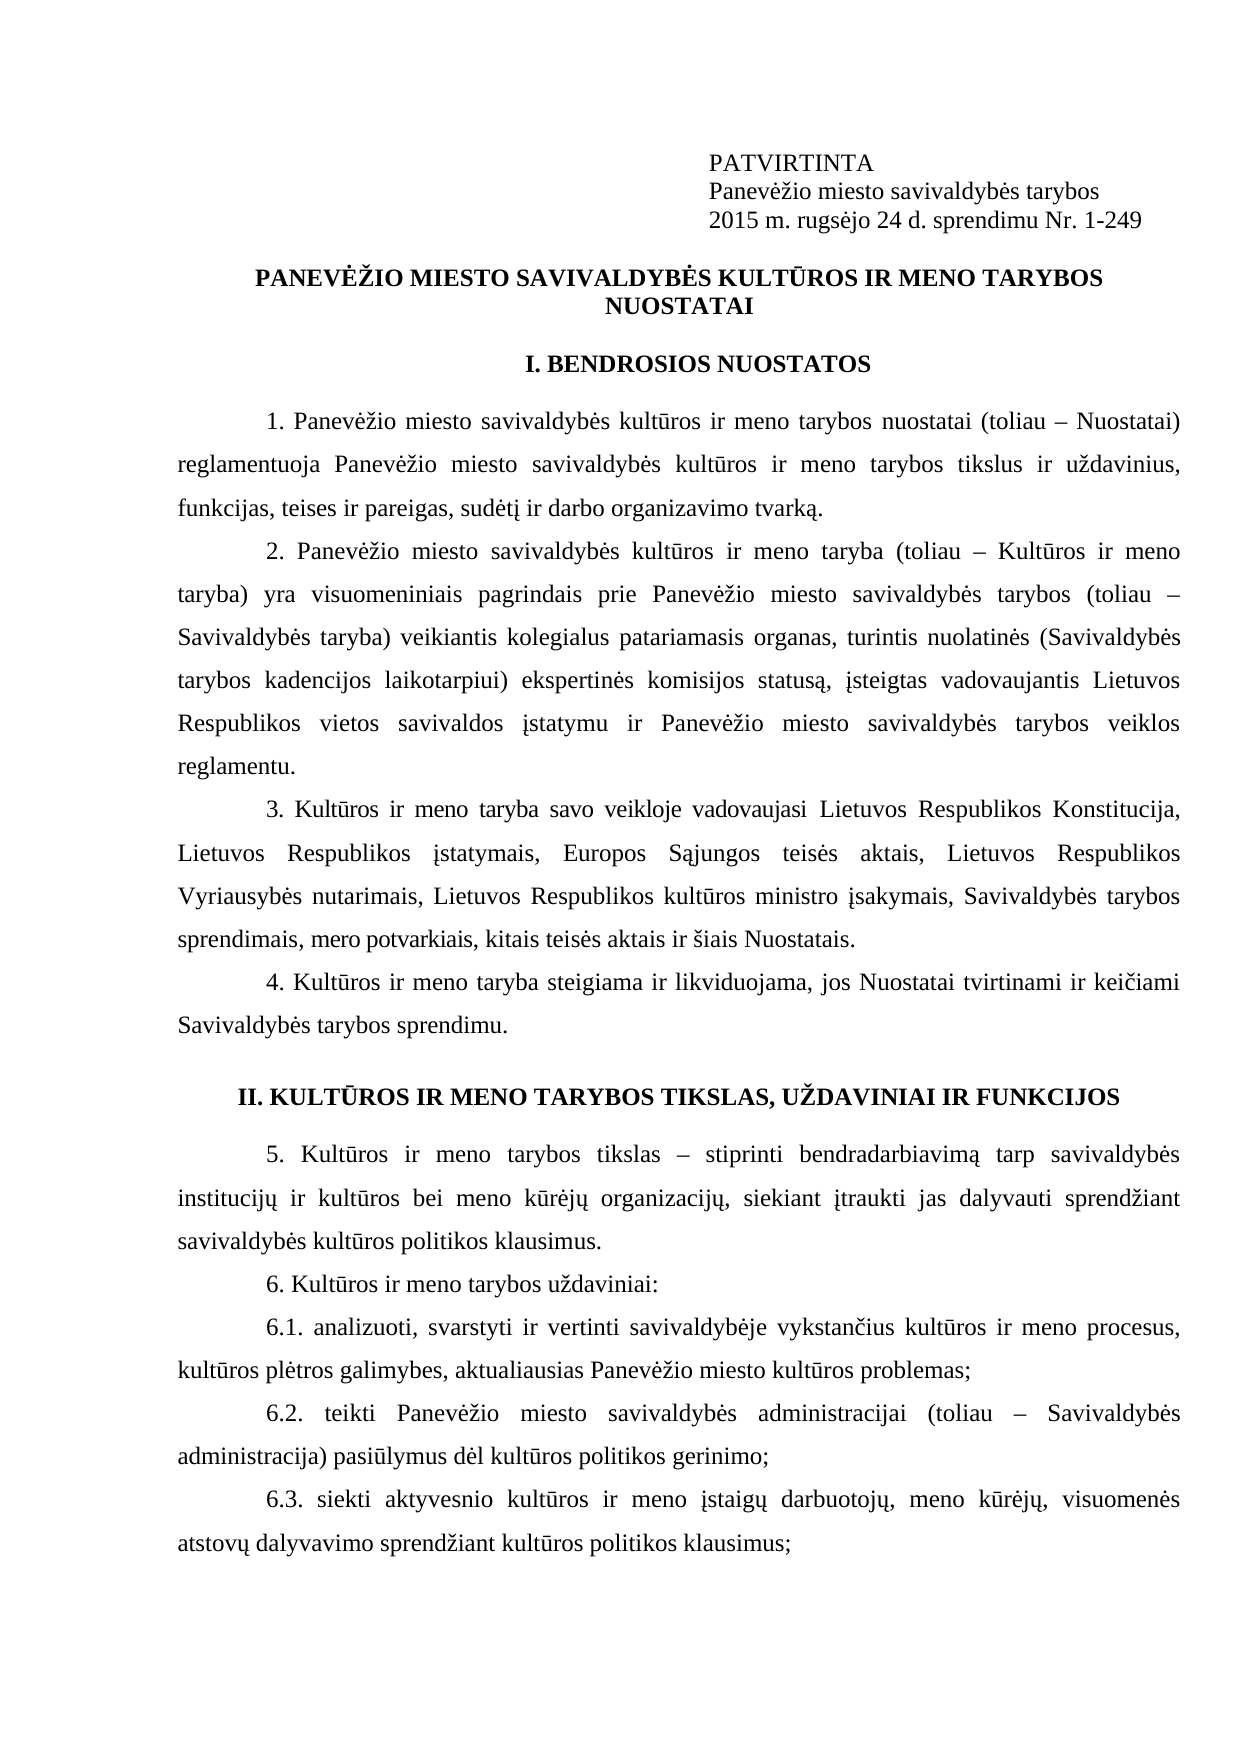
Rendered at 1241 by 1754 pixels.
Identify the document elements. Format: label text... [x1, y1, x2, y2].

text PanevĖŽio MIESTO SAVIVALDYBĖS KULTŪROS IR MENO tarybos [177, 263, 1181, 291]
text 6.2. teikti Panevėžio miesto savivaldybės administracijai (toliau – Savivaldybės administracija) pasiūlymus dėl kultūros politikos gerinimo; [177, 1398, 1181, 1470]
text 2015 m. rugsėjo 24 d. sprendimu Nr. 1-249 [709, 205, 1181, 234]
text 1. Panevėžio miesto savivaldybės kultūros ir meno tarybos nuostatai (toliau – Nuostatai) reglamentuoja Panevėžio miesto savivaldybės kultūros ir meno tarybos tikslus ir uždavinius, funkcijas, teises ir pareigas, sudėtį ir darbo organizavimo tvarką. [177, 406, 1181, 521]
text 2. Panevėžio miesto savivaldybės kultūros ir meno taryba (toliau – Kultūros ir meno taryba) yra visuomeniniais pagrindais prie Panevėžio miesto savivaldybės tarybos (toliau – Savivaldybės taryba) veikiantis kolegialus patariamasis organas, turintis nuolatinės (Savivaldybės tarybos kadencijos laikotarpiui) ekspertinės komisijos statusą, įsteigtas vadovaujantis Lietuvos Respublikos vietos savivaldos įstatymu ir Panevėžio miesto savivaldybės tarybos veiklos reglamentu. [177, 536, 1181, 780]
text 4. Kultūros ir meno taryba steigiama ir likviduojama, jos Nuostatai tvirtinami ir keičiami Savivaldybės tarybos sprendimu. [177, 967, 1181, 1039]
text 6. Kultūros ir meno tarybos uždaviniai: [177, 1269, 1181, 1298]
text II. KULTŪROS IR MENO TARYBOS TIKSLAS, UŽDAVINIAI IR FUNKCIJOS [177, 1082, 1181, 1111]
text 3. Kultūros ir meno taryba savo veikloje vadovaujasi Lietuvos Respublikos Konstitucija, Lietuvos Respublikos įstatymais, Europos Sąjungos teisės aktais, Lietuvos Respublikos Vyriausybės nutarimais, Lietuvos Respublikos kultūros ministro įsakymais, Savivaldybės tarybos sprendimais, mero potvarkiais, kitais teisės aktais ir šiais Nuostatais. [177, 794, 1181, 953]
text Nuostatai [177, 291, 1181, 320]
text Panevėžio miesto savivaldybės tarybos [709, 176, 1181, 205]
text pATVIRTINTA [709, 148, 1181, 176]
text 6.3. siekti aktyvesnio kultūros ir meno įstaigų darbuotojų, meno kūrėjų, visuomenės atstovų dalyvavimo sprendžiant kultūros politikos klausimus; [177, 1484, 1181, 1556]
text 5. Kultūros ir meno tarybos tikslas – stiprinti bendradarbiavimą tarp savivaldybės institucijų ir kultūros bei meno kūrėjų organizacijų, siekiant įtraukti jas dalyvauti sprendžiant savivaldybės kultūros politikos klausimus. [177, 1139, 1181, 1254]
text 6.1. analizuoti, svarstyti ir vertinti savivaldybėje vykstančius kultūros ir meno procesus, kultūros plėtros galimybes, aktualiausias Panevėžio miesto kultūros problemas; [177, 1312, 1181, 1384]
text I. BendroSIOS NUOSTATOS [215, 349, 1181, 378]
